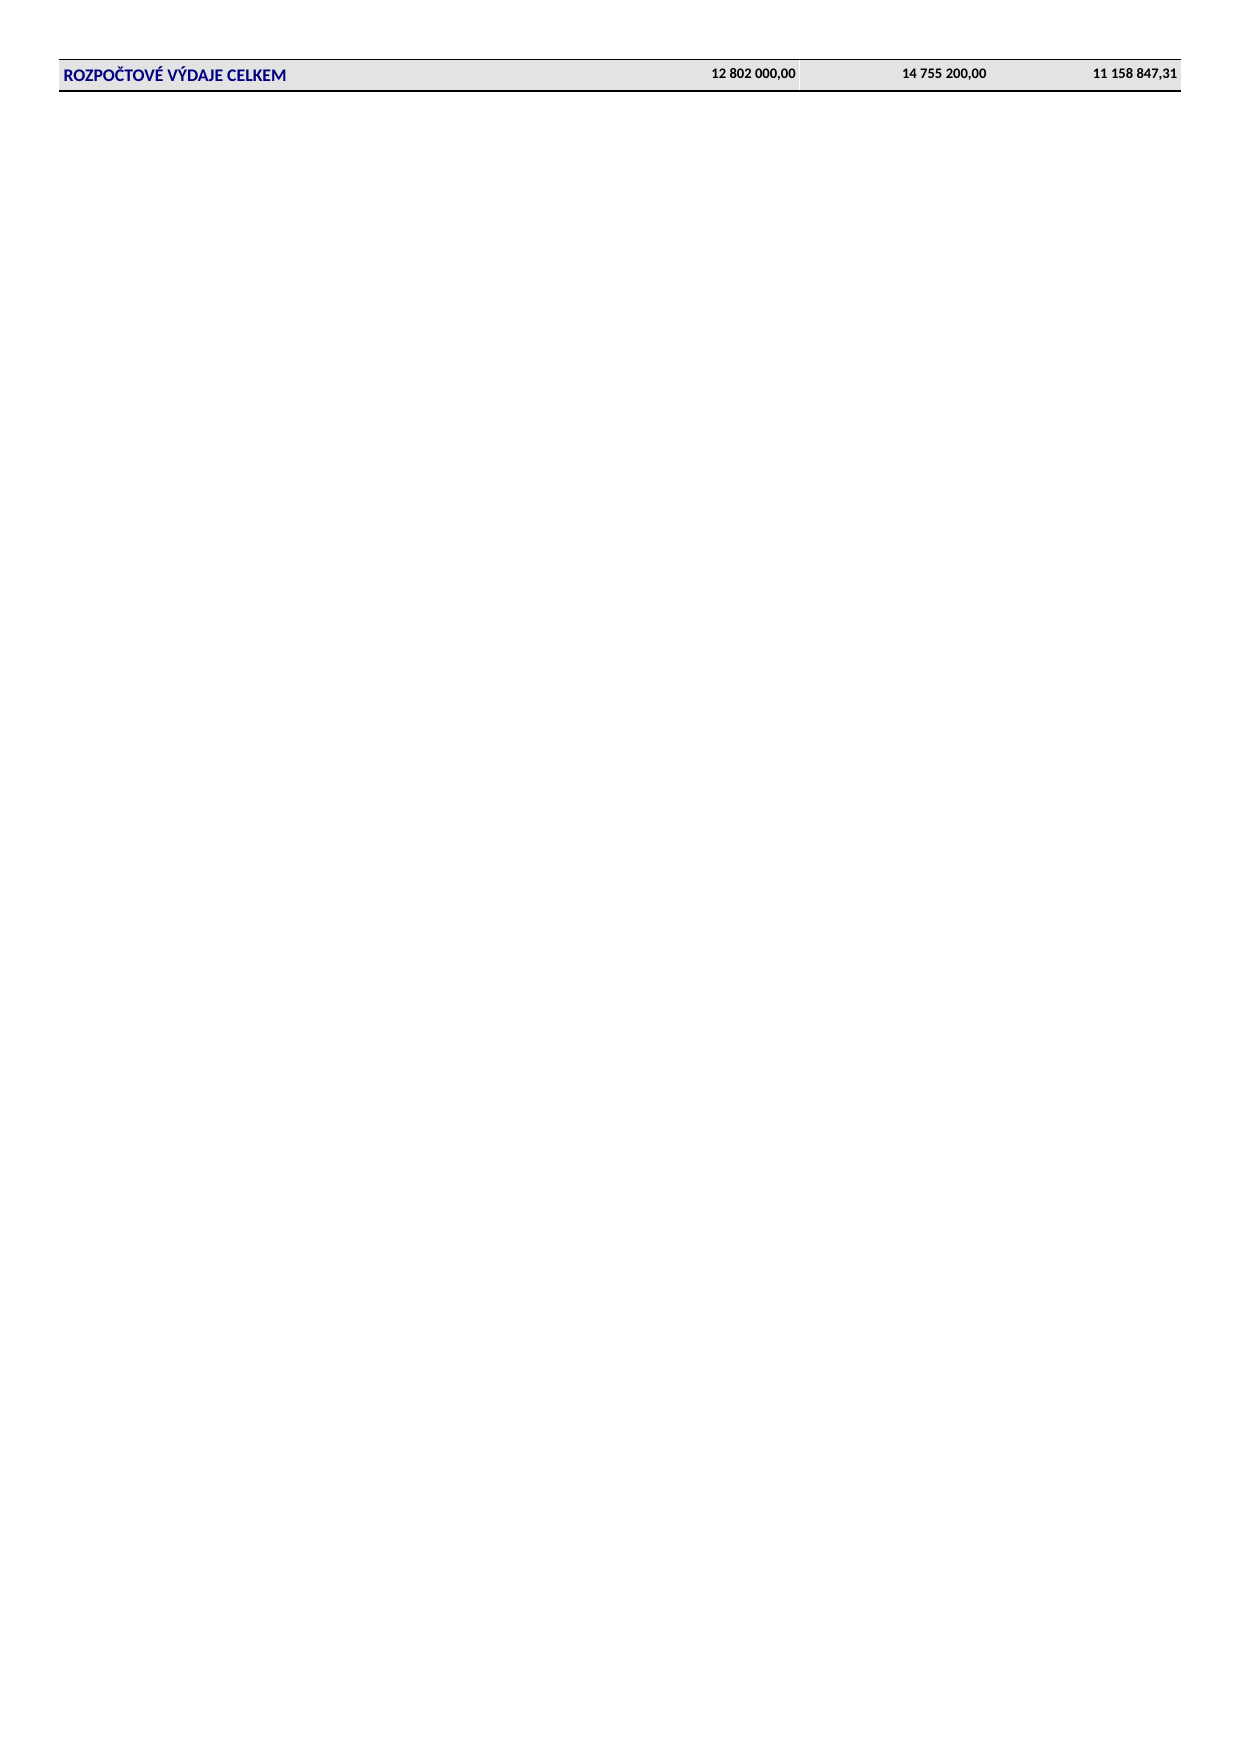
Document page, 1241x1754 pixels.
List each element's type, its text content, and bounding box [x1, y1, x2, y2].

table_cell ROZPOČTOVÉ VÝDAJE CELKEM [59, 60, 609, 90]
table_cell 14 755 200,00 [800, 60, 990, 90]
table_cell 11 158 847,31 [990, 60, 1181, 90]
table_cell 12 802 000,00 [609, 60, 799, 90]
